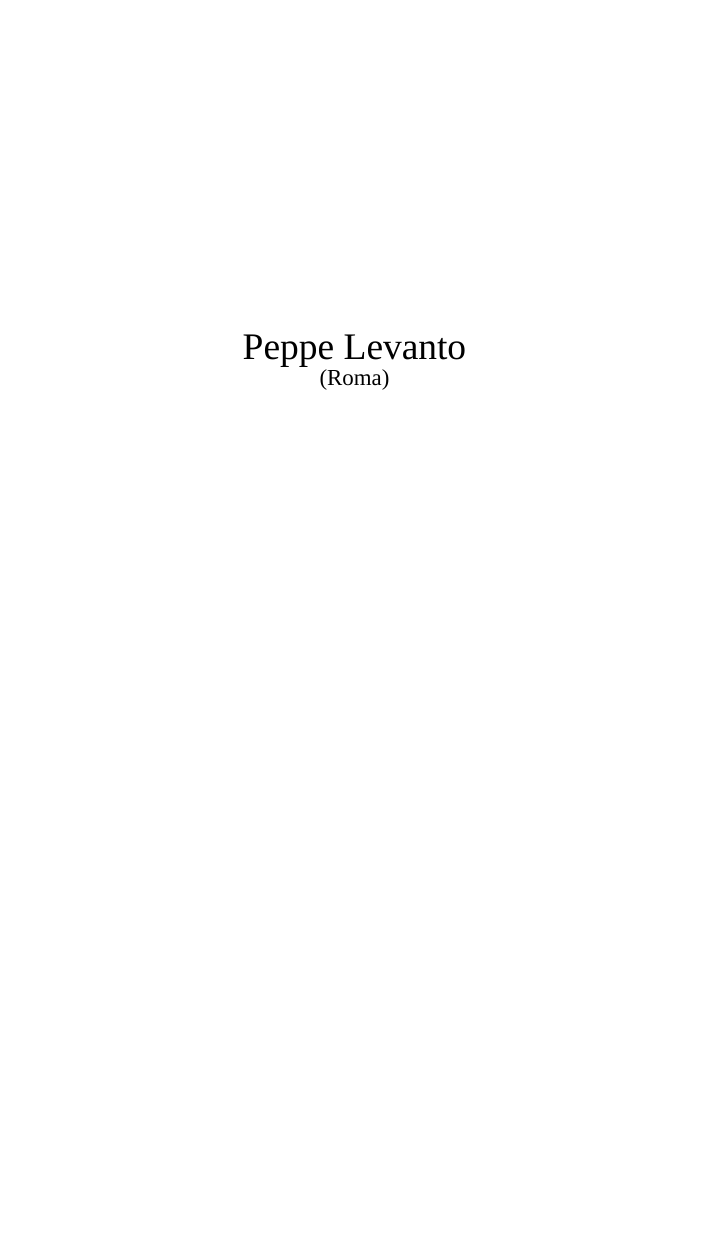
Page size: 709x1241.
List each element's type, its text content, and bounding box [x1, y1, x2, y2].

text (Roma) [88, 368, 620, 390]
text Peppe Levanto [88, 325, 620, 368]
